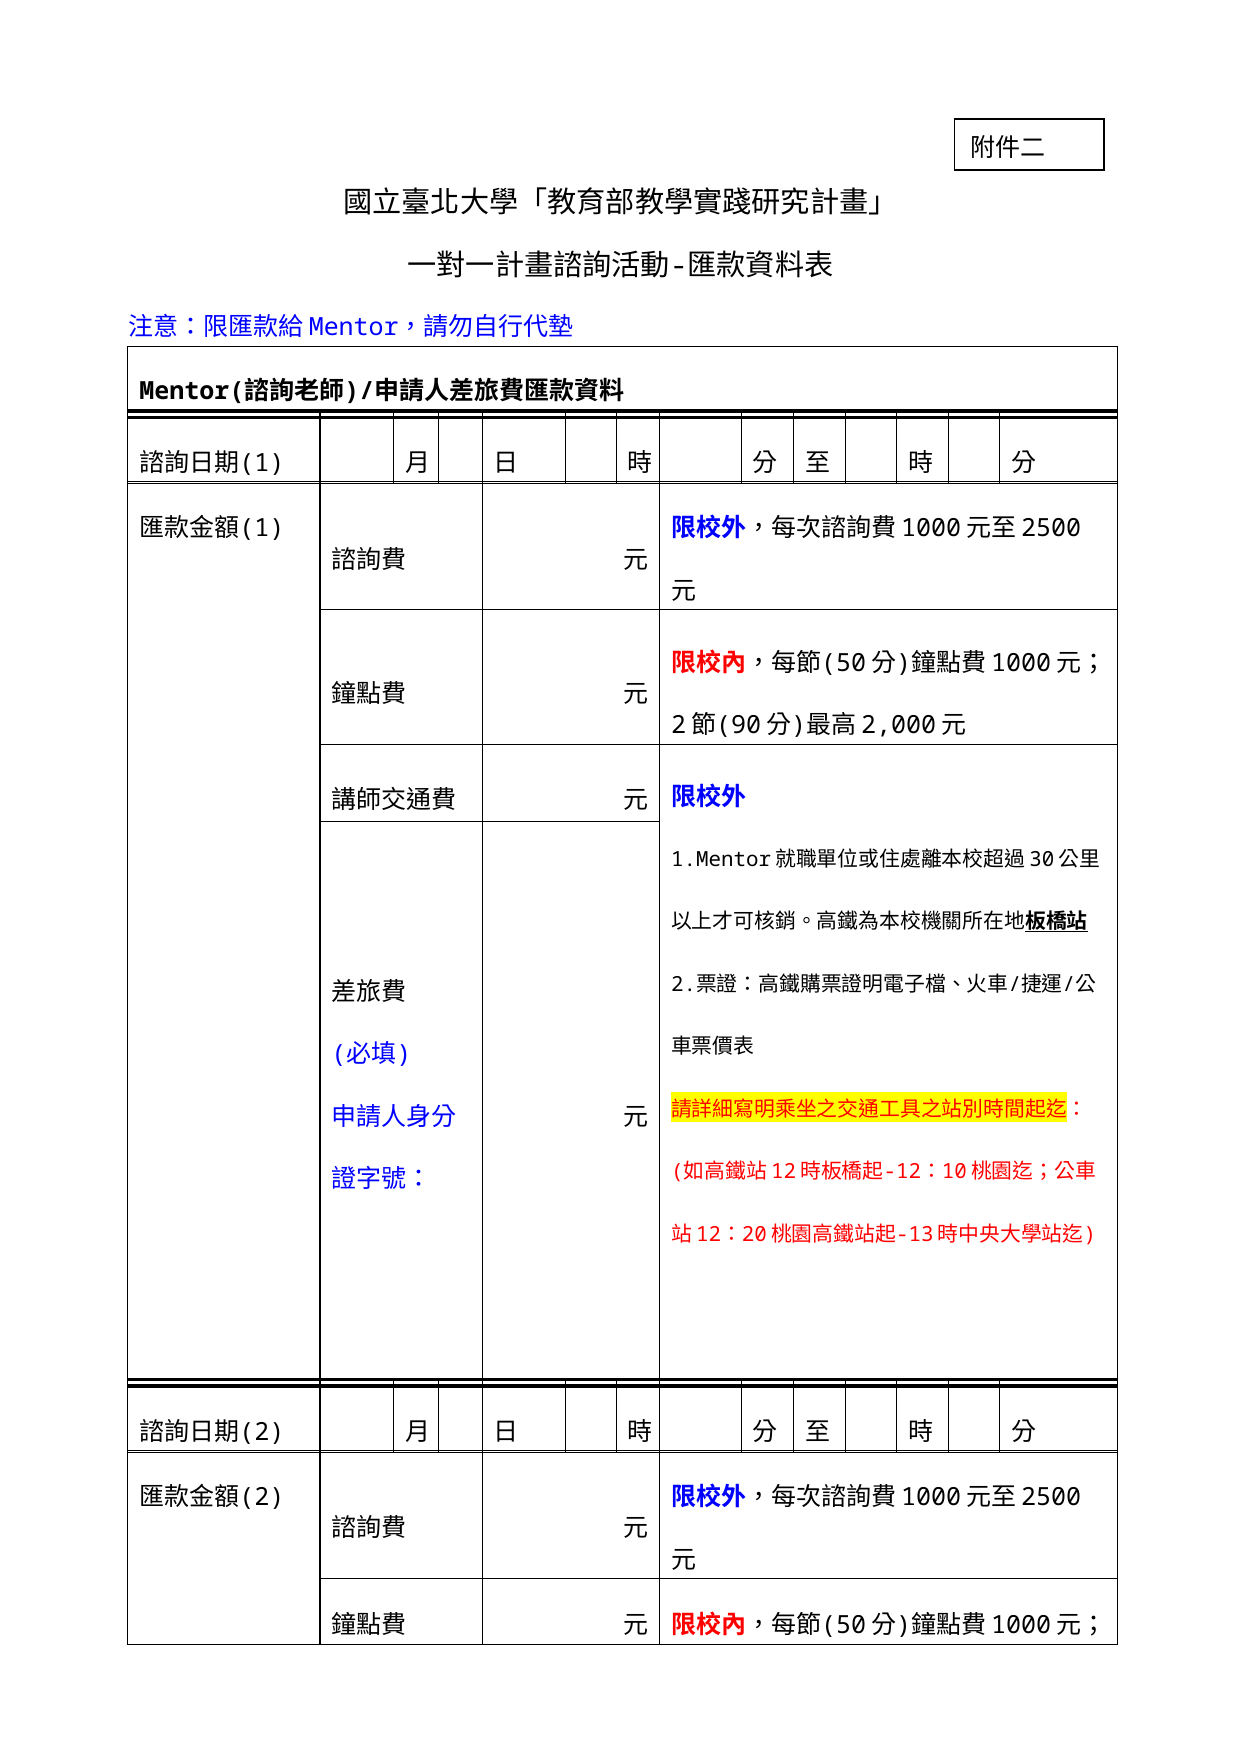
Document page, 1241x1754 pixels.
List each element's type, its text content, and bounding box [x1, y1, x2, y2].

table_cell [846, 419, 896, 481]
text 注意：限匯款給Mentor，請勿自行代墊 [128, 283, 1053, 346]
table_cell 元 [483, 822, 659, 1378]
table_cell 諮詢費 [321, 484, 482, 609]
table_cell 匯款金額(2) [128, 1453, 319, 1644]
table_cell 分 [742, 1388, 793, 1450]
table_cell 時 [617, 1388, 659, 1450]
table_cell 時 [897, 1388, 948, 1450]
text 附件二 [970, 127, 1088, 162]
table_cell 日 [483, 1388, 565, 1450]
table_cell 限校內，每節(50分)鐘點費1000元；2節(90分)最高2,000元 [660, 610, 1117, 744]
table_cell [660, 1388, 741, 1450]
table_cell 分 [742, 419, 793, 481]
table_cell [949, 1388, 999, 1450]
table_cell 時 [897, 419, 948, 481]
table_cell 限校外，每次諮詢費1000元至2500元 [660, 484, 1117, 609]
table_cell 月 [394, 419, 438, 481]
table_cell 至 [794, 419, 845, 481]
table_cell 元 [483, 484, 659, 609]
table_cell 鐘點費 [321, 610, 482, 744]
table_cell 限校內，每節(50分)鐘點費1000元； [660, 1579, 1117, 1644]
table_cell [439, 419, 482, 481]
table_cell 限校外 1.Mentor就職單位或住處離本校超過30公里以上才可核銷。高鐵為本校機關所在地板橋站 2.票證：高鐵購票證明電子檔、火車/捷運/公車票價表 請詳細寫明乘坐之交通工具之站別時間起迄： (如高鐵站12時板橋起-12：10桃園迄；公車站12：20桃園高鐵站起-13時中央大學站迄) [660, 745, 1117, 1378]
table_cell [846, 1388, 896, 1450]
text 國立臺北大學「教育部教學實踐研究計畫」 [187, 158, 1053, 221]
table_cell 月 [394, 1388, 438, 1450]
table_cell 分 [1000, 419, 1117, 481]
table_header Mentor(諮詢老師)/申請人差旅費匯款資料 [128, 347, 1117, 409]
table_cell [439, 1388, 482, 1450]
table_cell 元 [483, 610, 659, 744]
table_cell [566, 1388, 616, 1450]
text 一對一計畫諮詢活動-匯款資料表 [187, 221, 1053, 283]
table_cell 差旅費 (必填) 申請人身分證字號： [321, 822, 482, 1378]
table_cell 限校外，每次諮詢費1000元至2500元 [660, 1453, 1117, 1578]
table_cell 元 [483, 745, 659, 821]
text [955, 120, 1103, 169]
table_cell 元 [483, 1453, 659, 1578]
table_cell [321, 1388, 393, 1450]
table_cell 鐘點費 [321, 1579, 482, 1644]
table_cell 元 [483, 1579, 659, 1644]
table_cell 匯款金額(1) [128, 484, 319, 1378]
table_cell 諮詢日期(2) [128, 1388, 319, 1450]
table_cell [321, 419, 393, 481]
table_cell [566, 419, 616, 481]
table_cell 至 [794, 1388, 845, 1450]
table_cell 時 [617, 419, 659, 481]
table_cell 諮詢費 [321, 1453, 482, 1578]
table_cell 講師交通費 [321, 745, 482, 821]
table_cell 諮詢日期(1) [128, 419, 319, 481]
table_cell [660, 419, 741, 481]
table_cell 分 [1000, 1388, 1117, 1450]
table_cell 日 [483, 419, 565, 481]
table_cell [949, 419, 999, 481]
